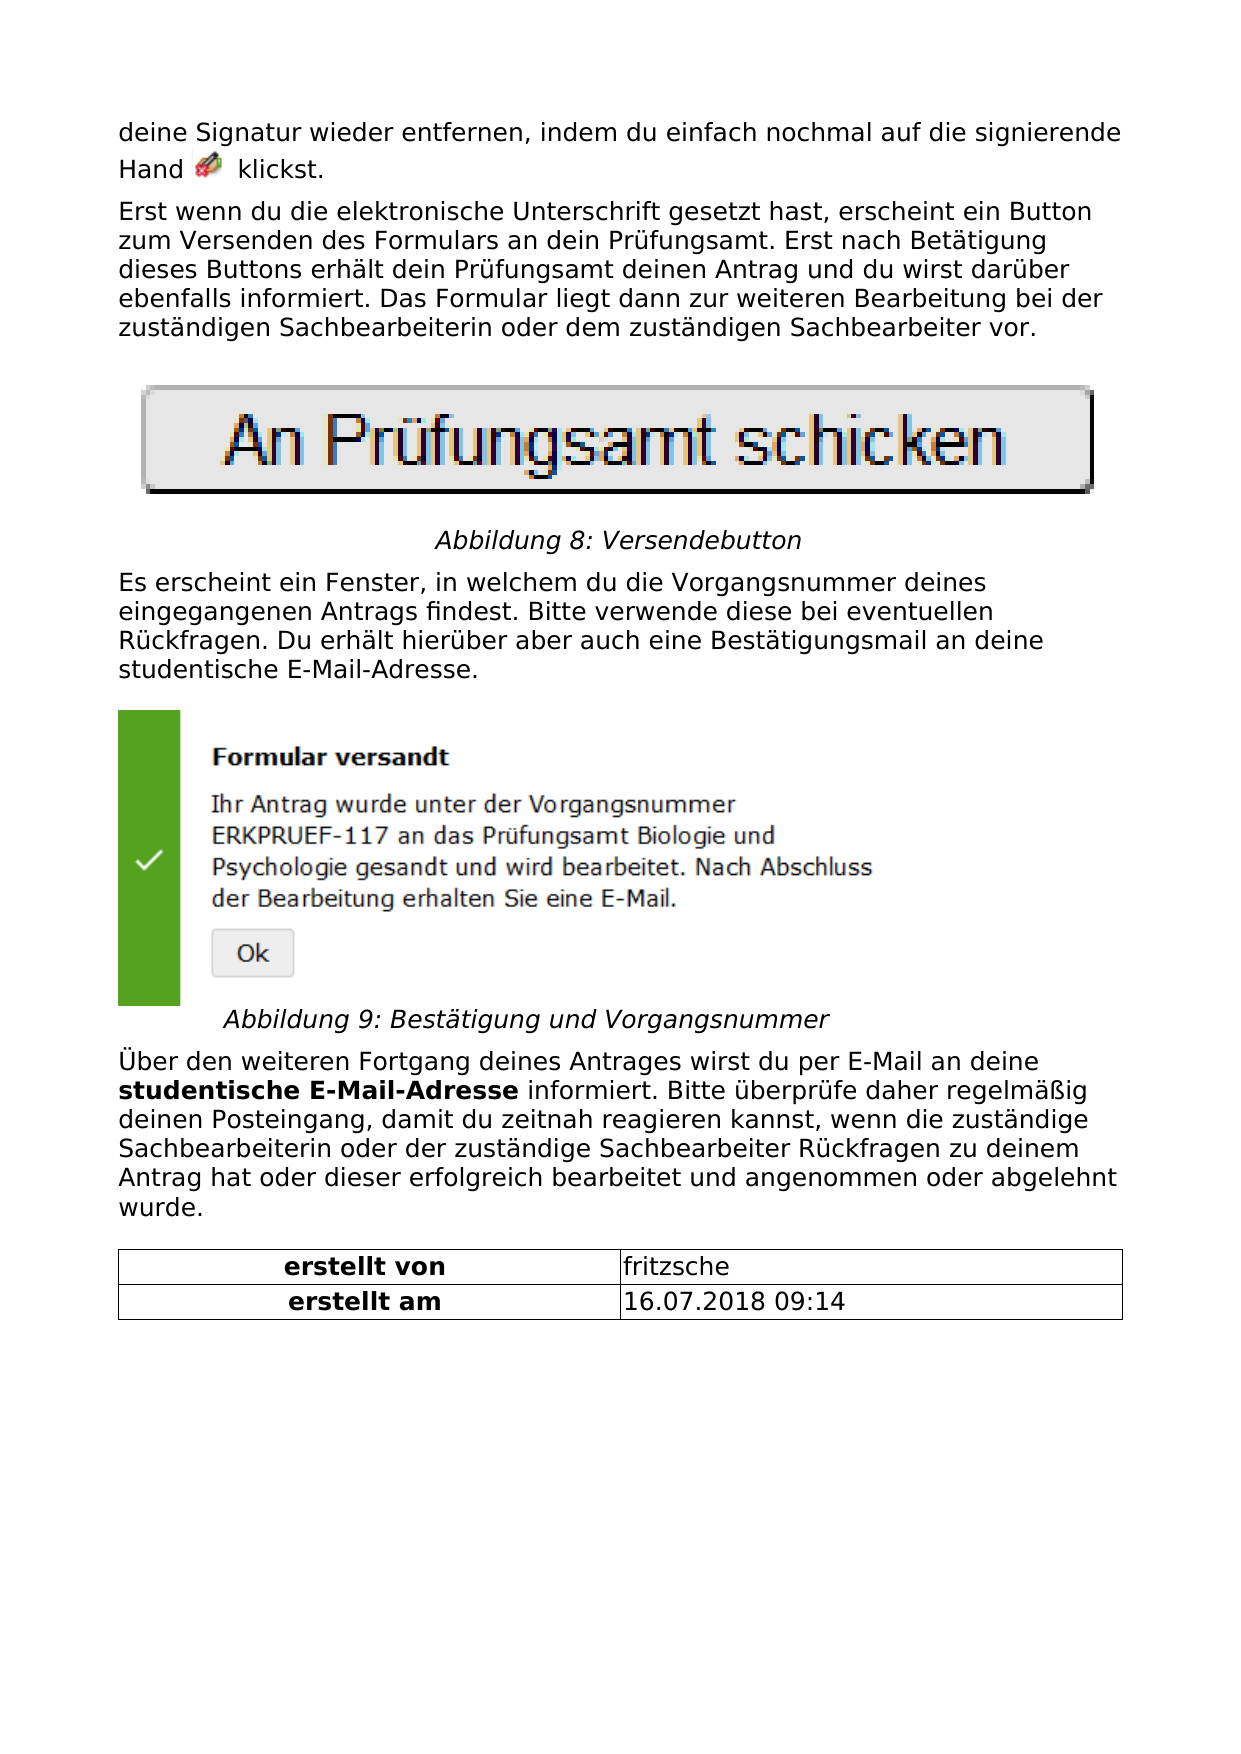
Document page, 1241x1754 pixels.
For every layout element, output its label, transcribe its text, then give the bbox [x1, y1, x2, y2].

picture [118, 710, 937, 1006]
table_cell erstellt am [119, 1285, 620, 1319]
table_header erstellt von [119, 1250, 620, 1284]
table_header fritzsche [621, 1250, 1122, 1284]
text deine Signatur wieder entfernen, indem du einfach nochmal auf die signierende Hand klickst. [118, 118, 1122, 184]
table_cell 16.07.2018 09:14 [621, 1285, 1122, 1319]
text Über den weiteren Fortgang deines Antrages wirst du per E-Mail an deine studentische E-Mail-Adresse informiert. Bitte überprüfe daher regelmäßig deinen Posteingang, damit du zeitnah reagieren kannst, wenn die zuständige Sachbearbeiterin oder der zuständige Sachbearbeiter Rückfragen zu deinem Antrag hat oder dieser erfolgreich bearbeitet und angenommen oder abgelehnt wurde. [118, 1047, 1122, 1222]
text Abbildung 8: Versendebutton [118, 527, 1122, 556]
text Es erscheint ein Fenster, in welchem du die Vorgangsnummer deines eingegangenen Antrags findest. Bitte verwende diese bei eventuellen Rückfragen. Du erhält hierüber aber auch eine Bestätigungsmail an deine studentische E-Mail-Adresse. [118, 568, 1122, 685]
text Abbildung 9: Bestätigung und Vorgangsnummer [118, 1006, 937, 1034]
picture [118, 367, 1123, 527]
text Erst wenn du die elektronische Unterschrift gesetzt hast, erscheint ein Button zum Versenden des Formulars an dein Prüfungsamt. Erst nach Betätigung dieses Buttons erhält dein Prüfungsamt deinen Antrag und du wirst darüber ebenfalls informiert. Das Formular liegt dann zur weiteren Bearbeitung bei der zuständigen Sachbearbeiterin oder dem zuständigen Sachbearbeiter vor. [118, 197, 1122, 343]
picture [191, 147, 230, 179]
